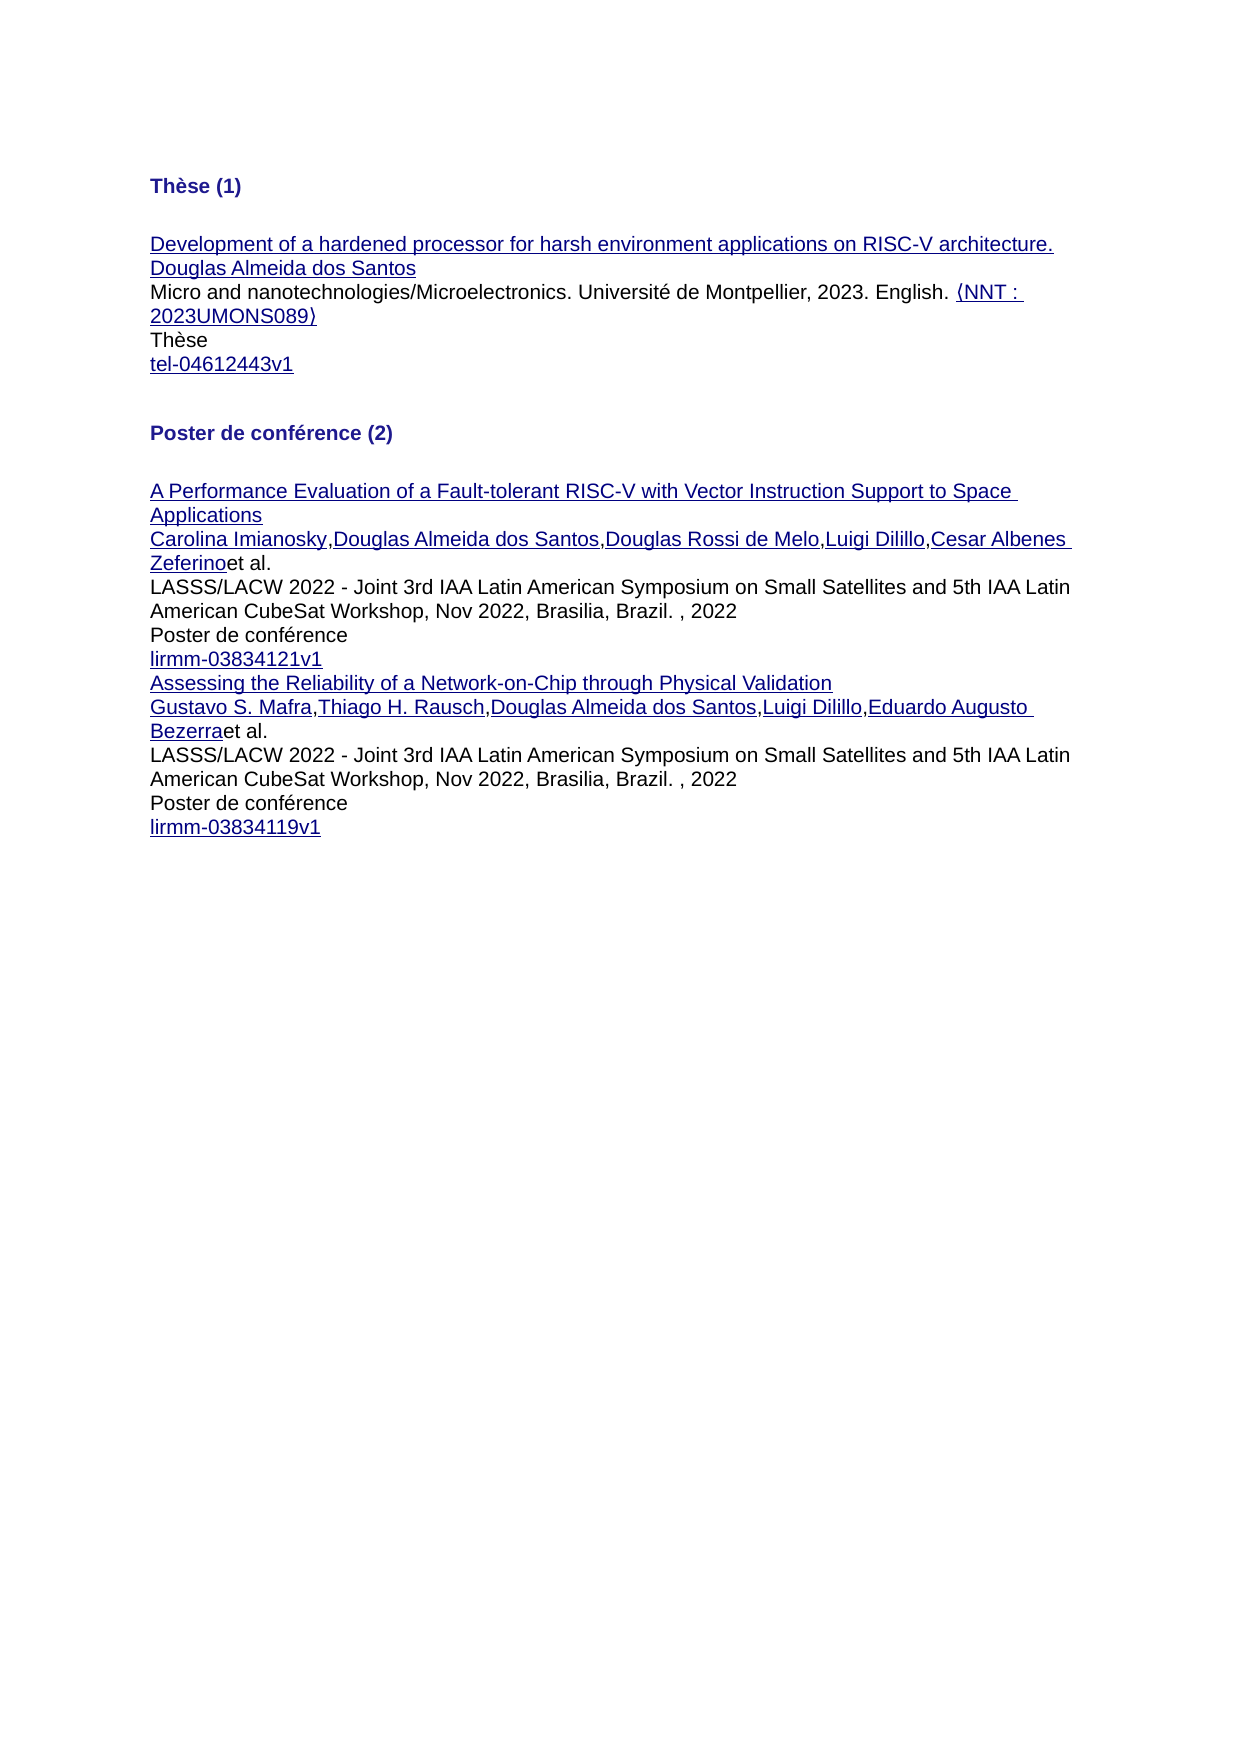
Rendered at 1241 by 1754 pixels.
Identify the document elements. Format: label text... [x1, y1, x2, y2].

table_header A Performance Evaluation of a Fault-tolerant RISC-V with Vector Instruction Support to Space Applications Carolina Imianosky,Douglas Almeida dos Santos,Douglas Rossi de Melo,Luigi Dilillo,Cesar Albenes Zeferinoet al. LASSS/LACW 2022 - Joint 3rd IAA Latin American Symposium on Small Satellites and 5th IAA Latin American CubeSat Workshop, Nov 2022, Brasilia, Brazil. , 2022 Poster de conférence lirmm-03834121v1 [150, 479, 1090, 671]
table_header Development of a hardened processor for harsh environment applications on RISC-V architecture. Douglas Almeida dos Santos Micro and nanotechnologies/Microelectronics. Université de Montpellier, 2023. English. ⟨NNT : 2023UMONS089⟩ Thèse tel-04612443v1 [150, 232, 1090, 376]
subtitle Poster de conférence (2) [150, 421, 1090, 445]
table_cell Assessing the Reliability of a Network-on-Chip through Physical Validation Gustavo S. Mafra,Thiago H. Rausch,Douglas Almeida dos Santos,Luigi Dilillo,Eduardo Augusto Bezerraet al. LASSS/LACW 2022 - Joint 3rd IAA Latin American Symposium on Small Satellites and 5th IAA Latin American CubeSat Workshop, Nov 2022, Brasilia, Brazil. , 2022 Poster de conférence lirmm-03834119v1 [150, 671, 1090, 838]
subtitle Thèse (1) [150, 174, 1090, 198]
